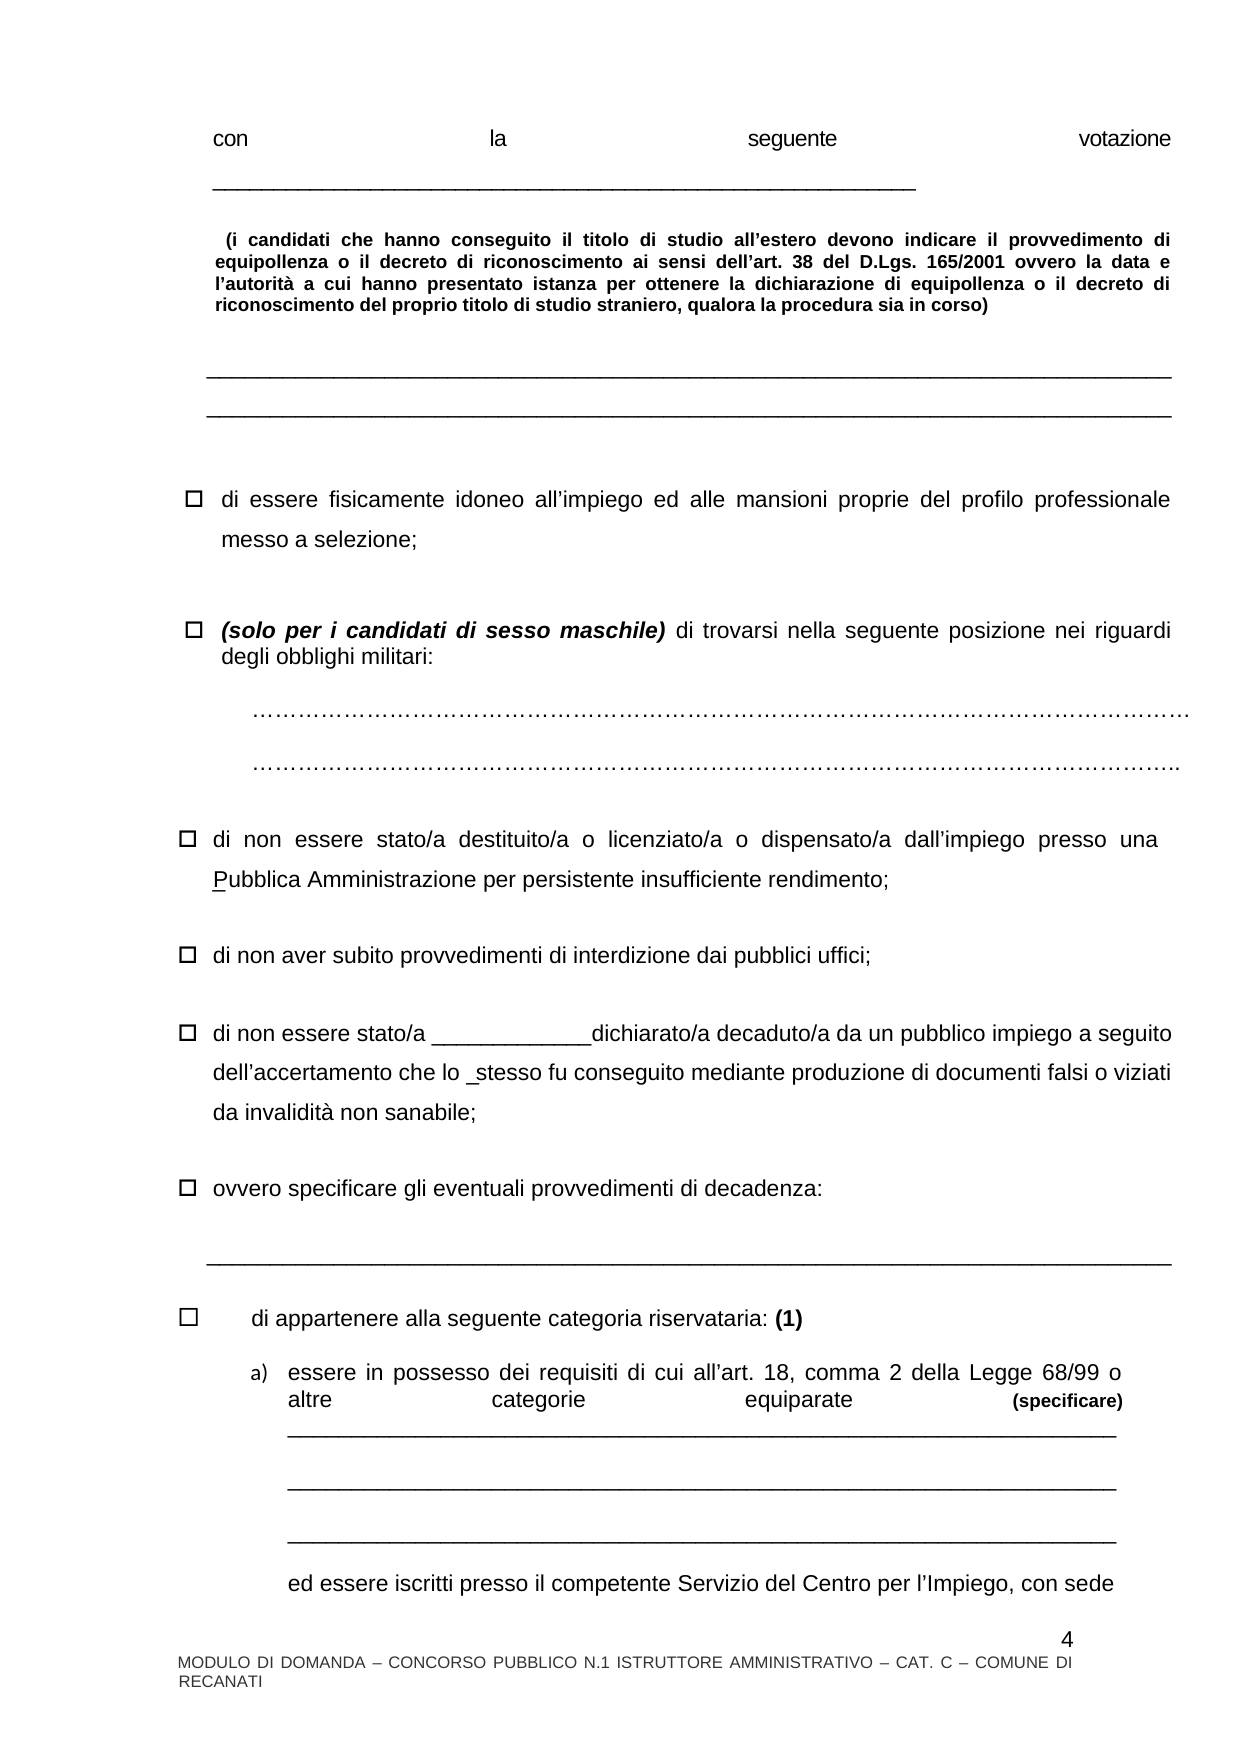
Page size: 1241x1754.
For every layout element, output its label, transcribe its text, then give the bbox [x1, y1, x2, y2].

table_cell [1183, 447, 1201, 801]
list essere in possesso dei requisiti di cui all’art. 18, comma 2 della Legge 68/99 o altre categorie equiparate (specificare) _________________________________________________________________ [250, 1358, 1123, 1439]
list di appartenere alla seguente categoria riservataria: (1) [177, 1305, 1181, 1332]
table_cell [1183, 801, 1201, 994]
table_cell di essere in possesso del seguente titolo di studio di scuola superiore di secondo grado di durata quinquennale: DENOMINAZIONE: (indicare il titolo di studio posseduto tra quelli previsti nell’avviso di selezione) ANNO SCOLASTICO di conseguimento: ISTITUTO SCOLASTICO che ha rilasciato il titolo: con sede in via località con la seguente votazione __________________________________________________________ (i candidati che hanno conseguito il titolo di studio all’estero devono indicare il provvedimento di equipollenza o il decreto di riconoscimento ai sensi dell’art. 38 del D.Lgs. 165/2001 ovvero la data e l’autorità a cui hanno presentato istanza per ottenere la dichiarazione di equipollenza o il decreto di riconoscimento del proprio titolo di studio straniero, qualora la procedura sia in corso) [166, 100, 1183, 447]
table_cell di non essere stato/a dichiarato/a decaduto/a da un pubblico impiego a seguito dell’accertamento che lo stesso fu conseguito mediante produzione di documenti falsi o viziati da invalidità non sanabile; ovvero specificare gli eventuali provvedimenti di decadenza: [166, 995, 1183, 1266]
text ed essere iscritti presso il competente Servizio del Centro per l’Impiego, con sede [288, 1570, 1123, 1597]
table_cell di essere fisicamente idoneo all’impiego ed alle mansioni proprie del profilo professionale messo a selezione; (solo per i candidati di sesso maschile) di trovarsi nella seguente posizione nei riguardi degli obblighi militari: ……………………………………………………………………………………………………………………………………………………………………………………………………………………….. [166, 447, 1183, 801]
table_cell [1183, 995, 1201, 1266]
text _________________________________________________________________ [288, 1518, 1123, 1544]
text _________________________________________________________________ [288, 1465, 1123, 1491]
table_cell di non essere stato/a destituito/a o licenziato/a o dispensato/a dall’impiego presso una Pubblica Amministrazione per persistente insufficiente rendimento; di non aver subito provvedimenti di interdizione dai pubblici uffici; [166, 801, 1183, 994]
table_cell [1183, 100, 1201, 447]
